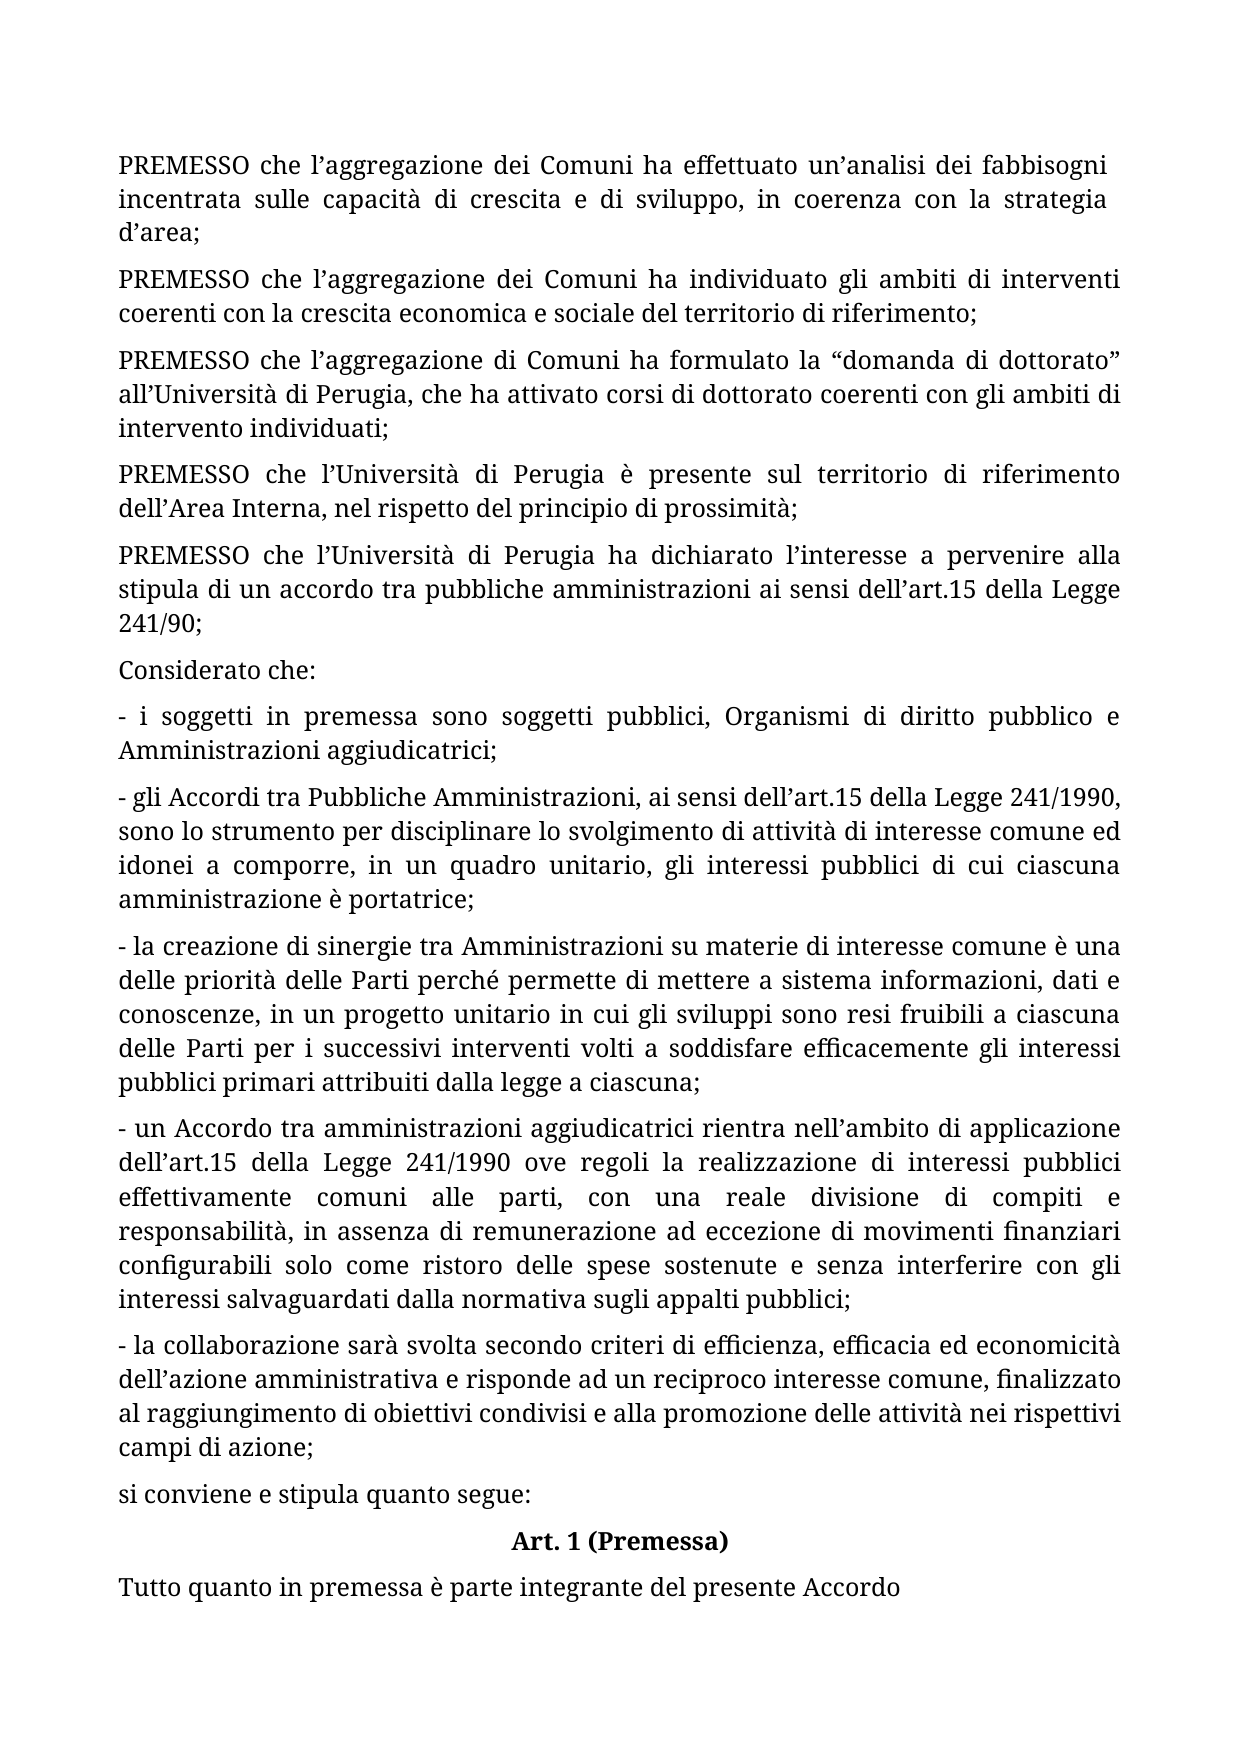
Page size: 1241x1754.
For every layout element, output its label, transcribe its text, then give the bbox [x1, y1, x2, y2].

text PREMESSO che l’aggregazione di Comuni ha formulato la “domanda di dottorato” all’Università di Perugia, che ha attivato corsi di dottorato coerenti con gli ambiti di intervento individuati; [118, 342, 1122, 444]
text - i soggetti in premessa sono soggetti pubblici, Organismi di diritto pubblico e Amministrazioni aggiudicatrici; [118, 699, 1122, 767]
text Considerato che: [118, 652, 1122, 686]
text - la creazione di sinergie tra Amministrazioni su materie di interesse comune è una delle priorità delle Parti perché permette di mettere a sistema informazioni, dati e conoscenze, in un progetto unitario in cui gli sviluppi sono resi fruibili a ciascuna delle Parti per i successivi interventi volti a soddisfare efficacemente gli interessi pubblici primari attribuiti dalla legge a ciascuna; [118, 928, 1122, 1098]
text Art. 1 (Premessa) [118, 1523, 1122, 1557]
text PREMESSO che l’aggregazione dei Comuni ha individuato gli ambiti di interventi coerenti con la crescita economica e sociale del territorio di riferimento; [118, 262, 1122, 330]
text Tutto quanto in premessa è parte integrante del presente Accordo [118, 1570, 1122, 1604]
text - un Accordo tra amministrazioni aggiudicatrici rientra nell’ambito di applicazione dell’art.15 della Legge 241/1990 ove regoli la realizzazione di interessi pubblici effettivamente comuni alle parti, con una reale divisione di compiti e responsabilità, in assenza di remunerazione ad eccezione di movimenti finanziari configurabili solo come ristoro delle spese sostenute e senza interferire con gli interessi salvaguardati dalla normativa sugli appalti pubblici; [118, 1111, 1122, 1315]
text - la collaborazione sarà svolta secondo criteri di efficienza, efficacia ed economicità dell’azione amministrativa e risponde ad un reciproco interesse comune, finalizzato al raggiungimento di obiettivi condivisi e alla promozione delle attività nei rispettivi campi di azione; [118, 1328, 1122, 1464]
text PREMESSO che l’Università di Perugia è presente sul territorio di riferimento dell’Area Interna, nel rispetto del principio di prossimità; [118, 457, 1122, 525]
text PREMESSO che l’aggregazione dei Comuni ha effettuato un’analisi dei fabbisogni incentrata sulle capacità di crescita e di sviluppo, in coerenza con la strategia d’area; [118, 148, 1108, 249]
text si conviene e stipula quanto segue: [118, 1477, 1122, 1511]
text PREMESSO che l’Università di Perugia ha dichiarato l’interesse a pervenire alla stipula di un accordo tra pubbliche amministrazioni ai sensi dell’art.15 della Legge 241/90; [118, 538, 1122, 640]
text - gli Accordi tra Pubbliche Amministrazioni, ai sensi dell’art.15 della Legge 241/1990, sono lo strumento per disciplinare lo svolgimento di attività di interesse comune ed idonei a comporre, in un quadro unitario, gli interessi pubblici di cui ciascuna amministrazione è portatrice; [118, 779, 1122, 916]
